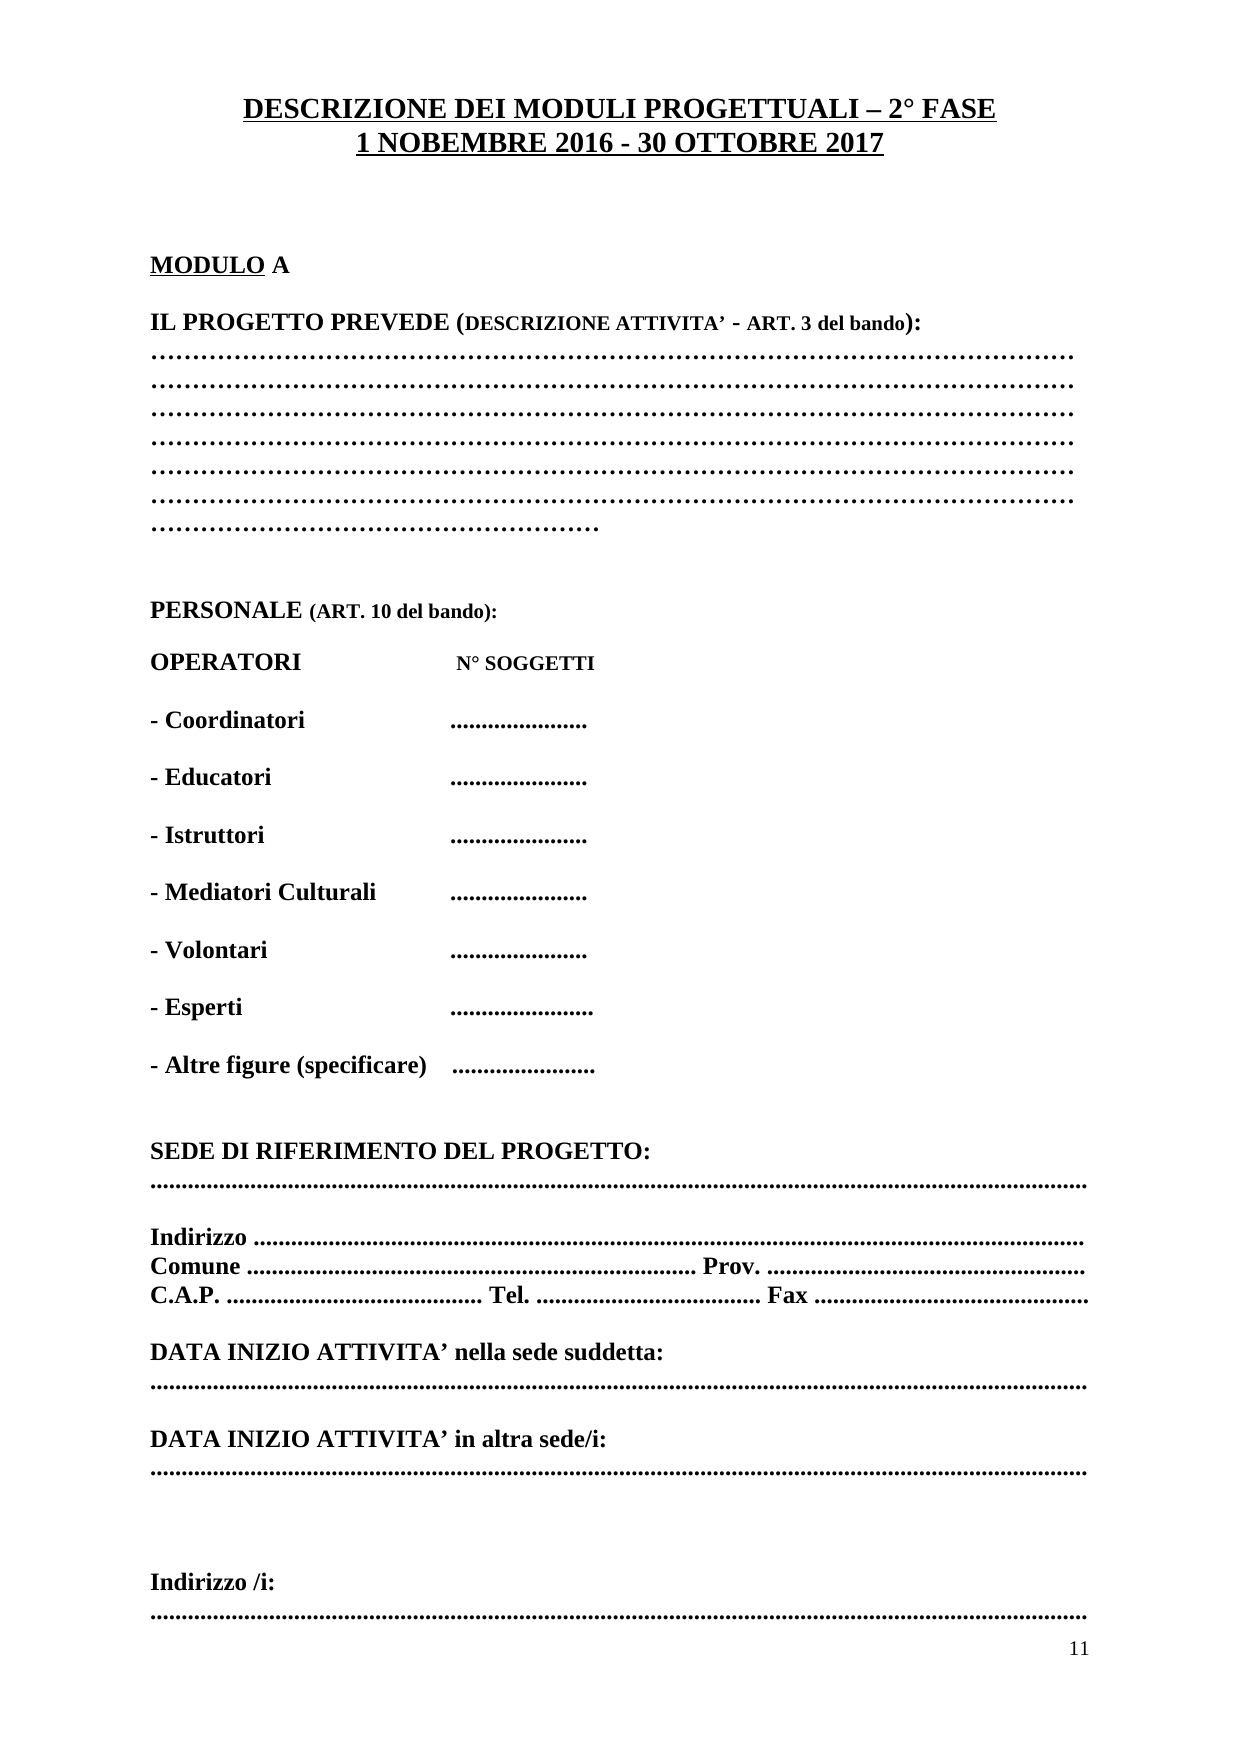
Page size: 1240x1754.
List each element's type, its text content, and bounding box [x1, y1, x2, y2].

text DATA INIZIO ATTIVITA’ in altra sede/i: [150, 1424, 1089, 1452]
text SEDE DI RIFERIMENTO DEL PROGETTO: [150, 1136, 1089, 1165]
text OPERATORI N° SOGGETTI [150, 647, 1089, 676]
text 1 NOBEMBRE 2016 - 30 OTTOBRE 2017 [150, 125, 1089, 159]
text Indirizzo /i: [150, 1567, 1089, 1596]
text - Mediatori Culturali ...................... [150, 877, 1089, 906]
text - Altre figure (specificare) ....................... [150, 1050, 1089, 1079]
text - Educatori ...................... [150, 762, 1089, 791]
text DESCRIZIONE DEI MODULI PROGETTUALI – 2° FASE [150, 92, 1089, 125]
text PERSONALE (ART. 10 del bando): [150, 595, 1089, 623]
text - Coordinatori ...................... [150, 705, 1089, 734]
text ……………………………………………………………………………………………………………………………………………………………………………………………………………………………………………………………………………………………………………………………………………………………………………………………………………………………………………………………………………………………………………………………………………………………………………………………………………………………………………………………… [150, 336, 1089, 537]
text ...................................................................................................................................................... [150, 1452, 1089, 1481]
text - Volontari ...................... [150, 935, 1089, 964]
text C.A.P. ......................................... Tel. .................................... Fax ............................................ [150, 1280, 1089, 1309]
text Comune ........................................................................ Prov. ................................................... [150, 1251, 1089, 1280]
text MODULO A [150, 250, 1089, 278]
text Indirizzo ..................................................................................................................................... [150, 1222, 1089, 1251]
text - Esperti ....................... [150, 992, 1089, 1021]
text - Istruttori ...................... [150, 820, 1089, 849]
text ...................................................................................................................................................... [150, 1596, 1089, 1625]
text ...................................................................................................................................................... [150, 1165, 1089, 1194]
text IL PROGETTO PREVEDE (DESCRIZIONE ATTIVITA’ - ART. 3 del bando): [150, 307, 1089, 336]
text ...................................................................................................................................................... [150, 1366, 1089, 1395]
text DATA INIZIO ATTIVITA’ nella sede suddetta: [150, 1337, 1089, 1366]
